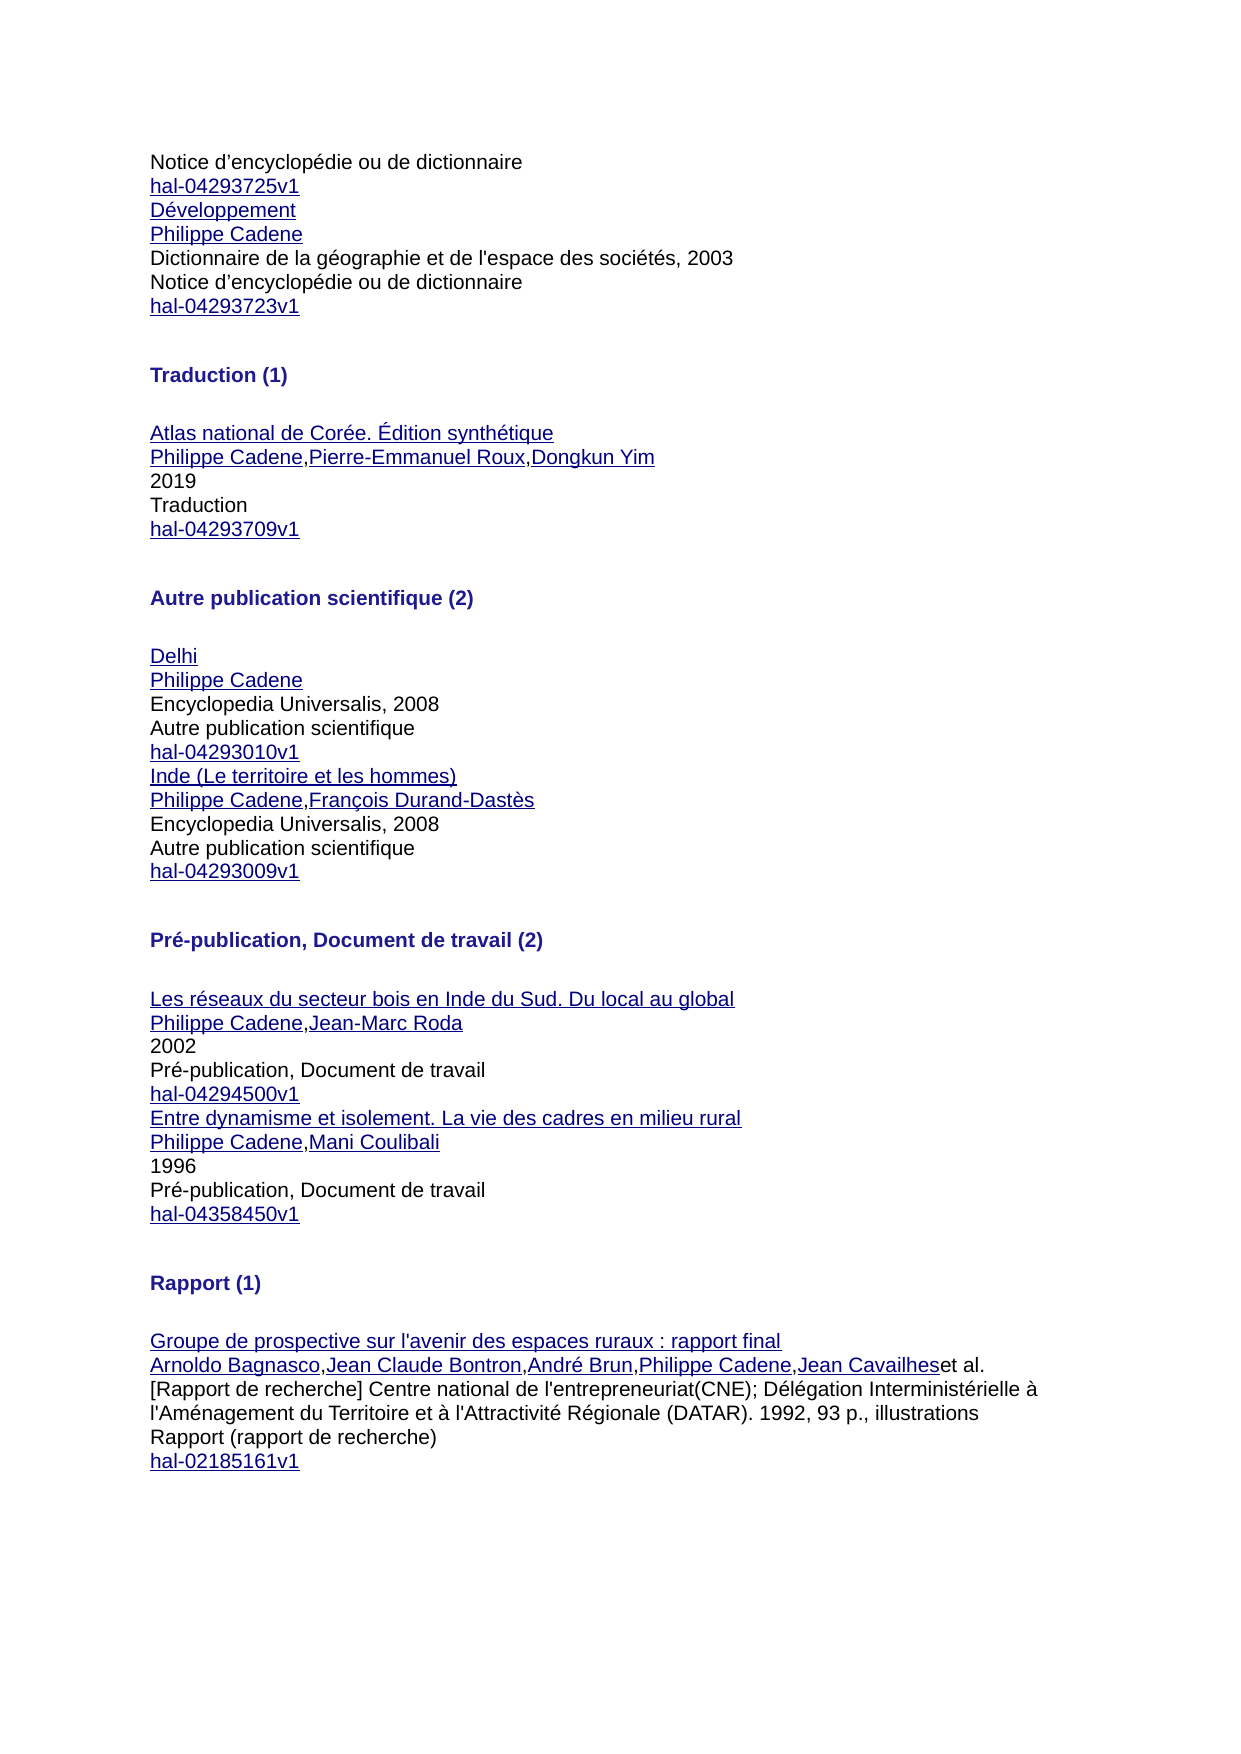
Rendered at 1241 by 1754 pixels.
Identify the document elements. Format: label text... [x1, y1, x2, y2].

subtitle Traduction (1) [150, 362, 1090, 386]
table_cell Entre dynamisme et isolement. La vie des cadres en milieu rural Philippe Cadene,Mani Coulibali 1996 Pré-publication, Document de travail hal-04358450v1 [150, 1106, 1090, 1226]
subtitle Rapport (1) [150, 1271, 1090, 1295]
subtitle Pré-publication, Document de travail (2) [150, 928, 1090, 952]
table_header Delhi Philippe Cadene Encyclopedia Universalis, 2008 Autre publication scientifique hal-04293010v1 [150, 644, 1090, 763]
table_header Groupe de prospective sur l'avenir des espaces ruraux : rapport final Arnoldo Bagnasco,Jean Claude Bontron,André Brun,Philippe Cadene,Jean Cavailheset al. [Rapport de recherche] Centre national de l'entrepreneuriat(CNE); Délégation Interministérielle à l'Aménagement du Territoire et à l'Attractivité Régionale (DATAR). 1992, 93 p., illustrations Rapport (rapport de recherche) hal-02185161v1 [150, 1329, 1090, 1473]
table_header Notice d’encyclopédie ou de dictionnaire hal-04293725v1 [150, 150, 1090, 198]
table_header Les réseaux du secteur bois en Inde du Sud. Du local au global Philippe Cadene,Jean-Marc Roda 2002 Pré-publication, Document de travail hal-04294500v1 [150, 986, 1090, 1106]
table_cell Développement Philippe Cadene Dictionnaire de la géographie et de l'espace des sociétés, 2003 Notice d’encyclopédie ou de dictionnaire hal-04293723v1 [150, 198, 1090, 318]
subtitle Autre publication scientifique (2) [150, 585, 1090, 609]
table_header Atlas national de Corée. Édition synthétique Philippe Cadene,Pierre-Emmanuel Roux,Dongkun Yim 2019 Traduction hal-04293709v1 [150, 421, 1090, 541]
table_cell Inde (Le territoire et les hommes) Philippe Cadene,François Durand-Dastès Encyclopedia Universalis, 2008 Autre publication scientifique hal-04293009v1 [150, 764, 1090, 883]
